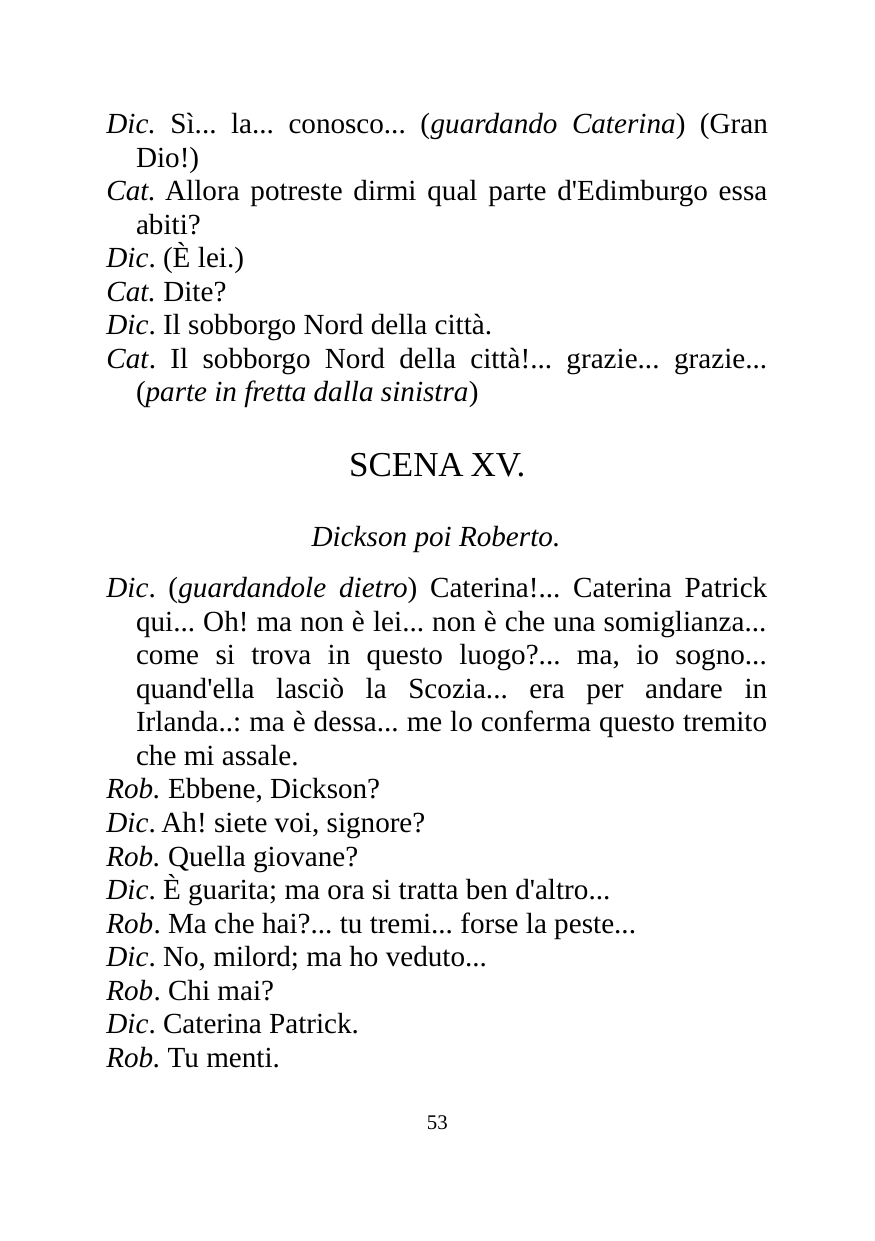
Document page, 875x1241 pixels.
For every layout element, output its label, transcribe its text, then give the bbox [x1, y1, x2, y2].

text Dic. Ah! siete voi, signore? [106, 805, 768, 839]
text Rob. Ma che hai?... tu tremi... forse la peste... [106, 906, 768, 939]
text Rob. Quella giovane? [106, 839, 768, 872]
text Dic. Il sobborgo Nord della città. [106, 307, 768, 341]
subtitle SCENA XV. [106, 443, 768, 484]
text Dic. Caterina Patrick. [106, 1006, 768, 1040]
text Dic. Sì... la... conosco... (guardando Caterina) (Gran Dio!) [106, 106, 768, 173]
text Dic. (guardandole dietro) Caterina!... Caterina Patrick qui... Oh! ma non è lei... non è che una somiglianza... come si trova in questo luogo?... ma, io sogno... quand'ella lasciò la Scozia... era per andare in Irlanda..: ma è dessa... me lo conferma questo tremito che mi assale. [106, 570, 768, 772]
text Dic. (È lei.) [106, 240, 768, 274]
text Cat. Il sobborgo Nord della città!... grazie... grazie... (parte in fretta dalla sinistra) [106, 341, 768, 408]
text Dickson poi Roberto. [106, 519, 768, 553]
text Rob. Chi mai? [106, 973, 768, 1006]
text Cat. Dite? [106, 274, 768, 307]
text Rob. Tu menti. [106, 1040, 768, 1073]
text Dic. No, milord; ma ho veduto... [106, 939, 768, 973]
text Cat. Allora potreste dirmi qual parte d'Edimburgo essa abiti? [106, 173, 768, 240]
text Rob. Ebbene, Dickson? [106, 772, 768, 805]
text Dic. È guarita; ma ora si tratta ben d'altro... [106, 872, 768, 906]
